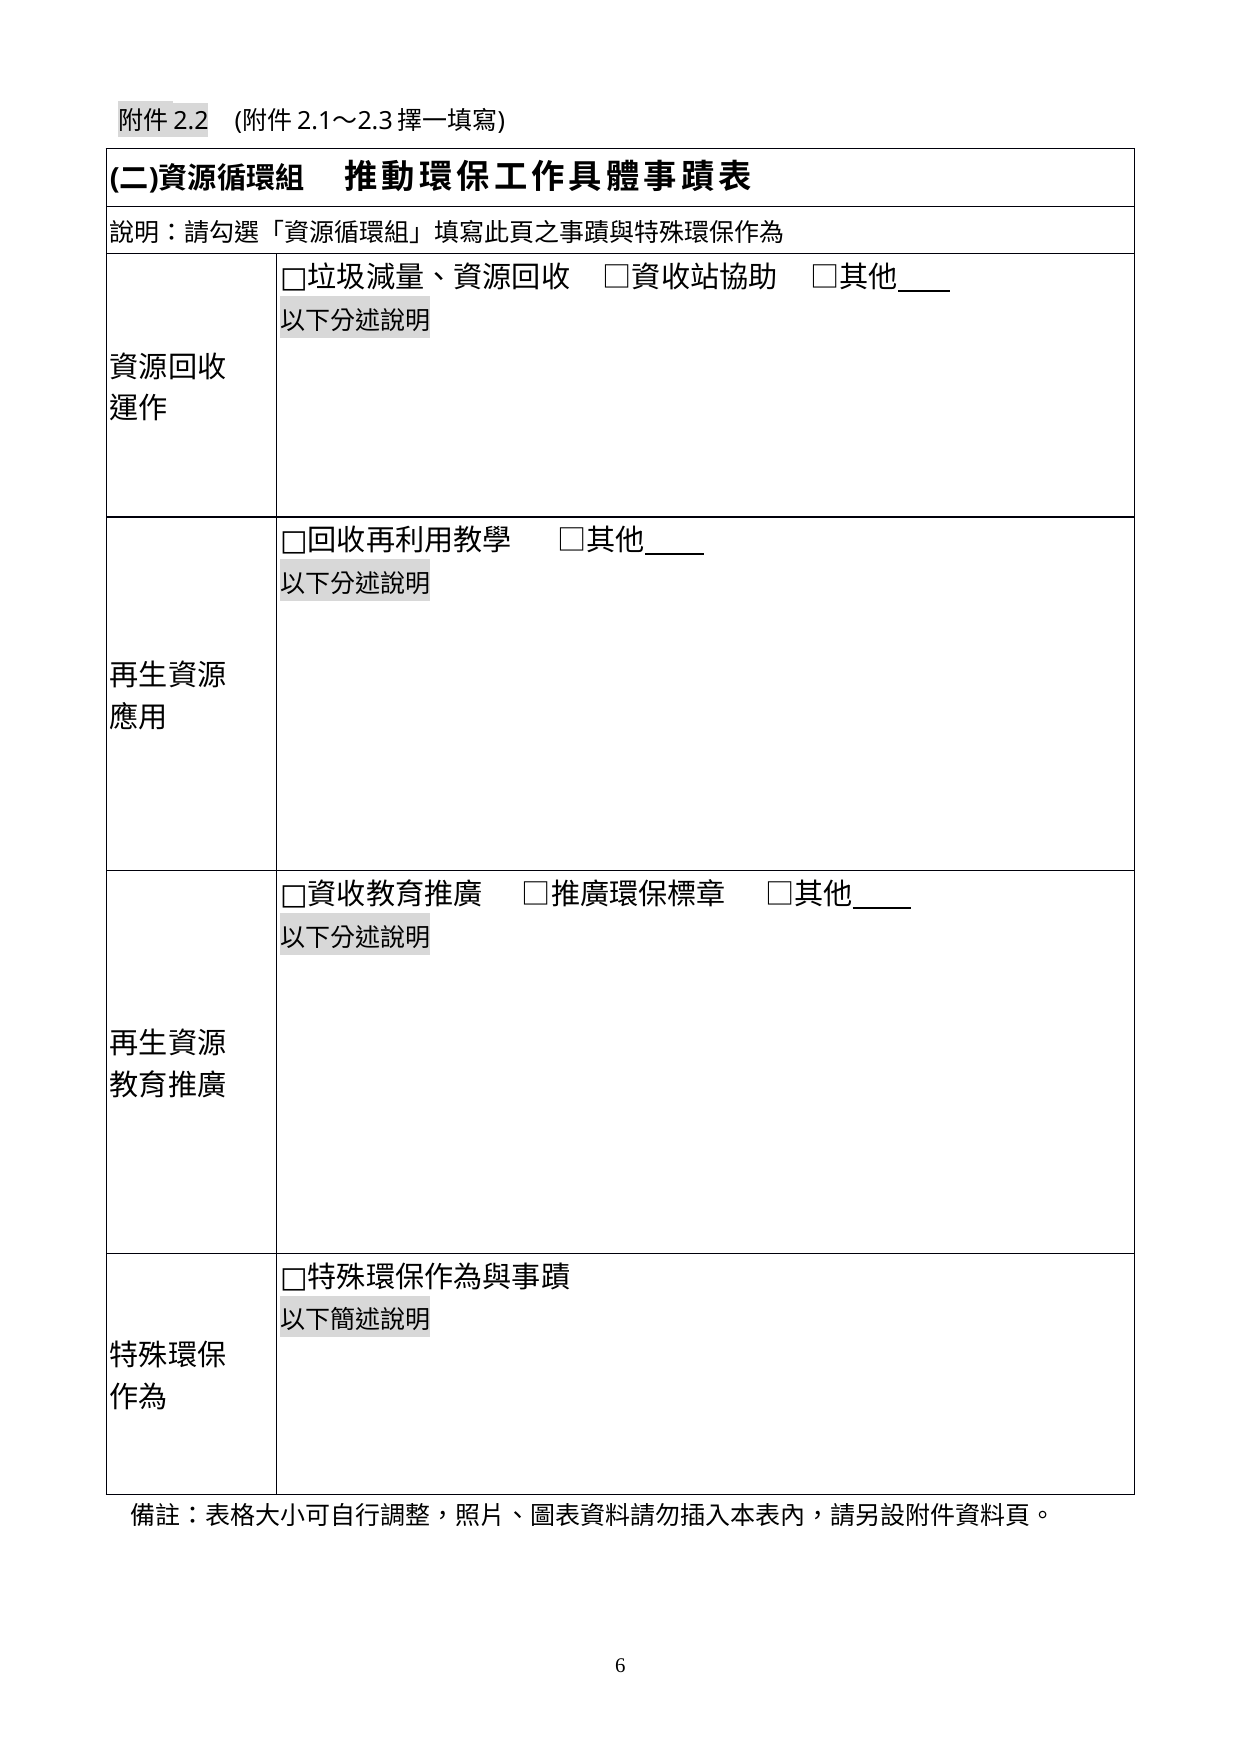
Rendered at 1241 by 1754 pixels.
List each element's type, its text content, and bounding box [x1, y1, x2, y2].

table_cell 再生資源 教育推廣 [107, 871, 276, 1253]
table_header (二)資源循環組 推動環保工作具體事蹟表 [107, 149, 1134, 206]
table_cell □回收再利用教學 □其他 以下分述說明 [277, 518, 1134, 870]
table_cell 再生資源 應用 [107, 518, 276, 870]
table_cell 說明：請勾選「資源循環組」填寫此頁之事蹟與特殊環保作為 [107, 207, 1134, 253]
text 備註：表格大小可自行調整，照片、圖表資料請勿插入本表內，請另設附件資料頁。 [131, 1495, 1122, 1532]
table_cell □垃圾減量、資源回收 □資收站協助 □其他 以下分述說明 [277, 254, 1134, 516]
text 附件2.2 (附件2.1～2.3擇一填寫) [118, 106, 1122, 136]
table_cell □特殊環保作為與事蹟 以下簡述說明 [277, 1254, 1134, 1494]
table_cell 資源回收 運作 [107, 254, 276, 516]
table_cell 特殊環保 作為 [107, 1254, 276, 1494]
table_cell □資收教育推廣 □推廣環保標章 □其他 以下分述說明 [277, 871, 1134, 1253]
